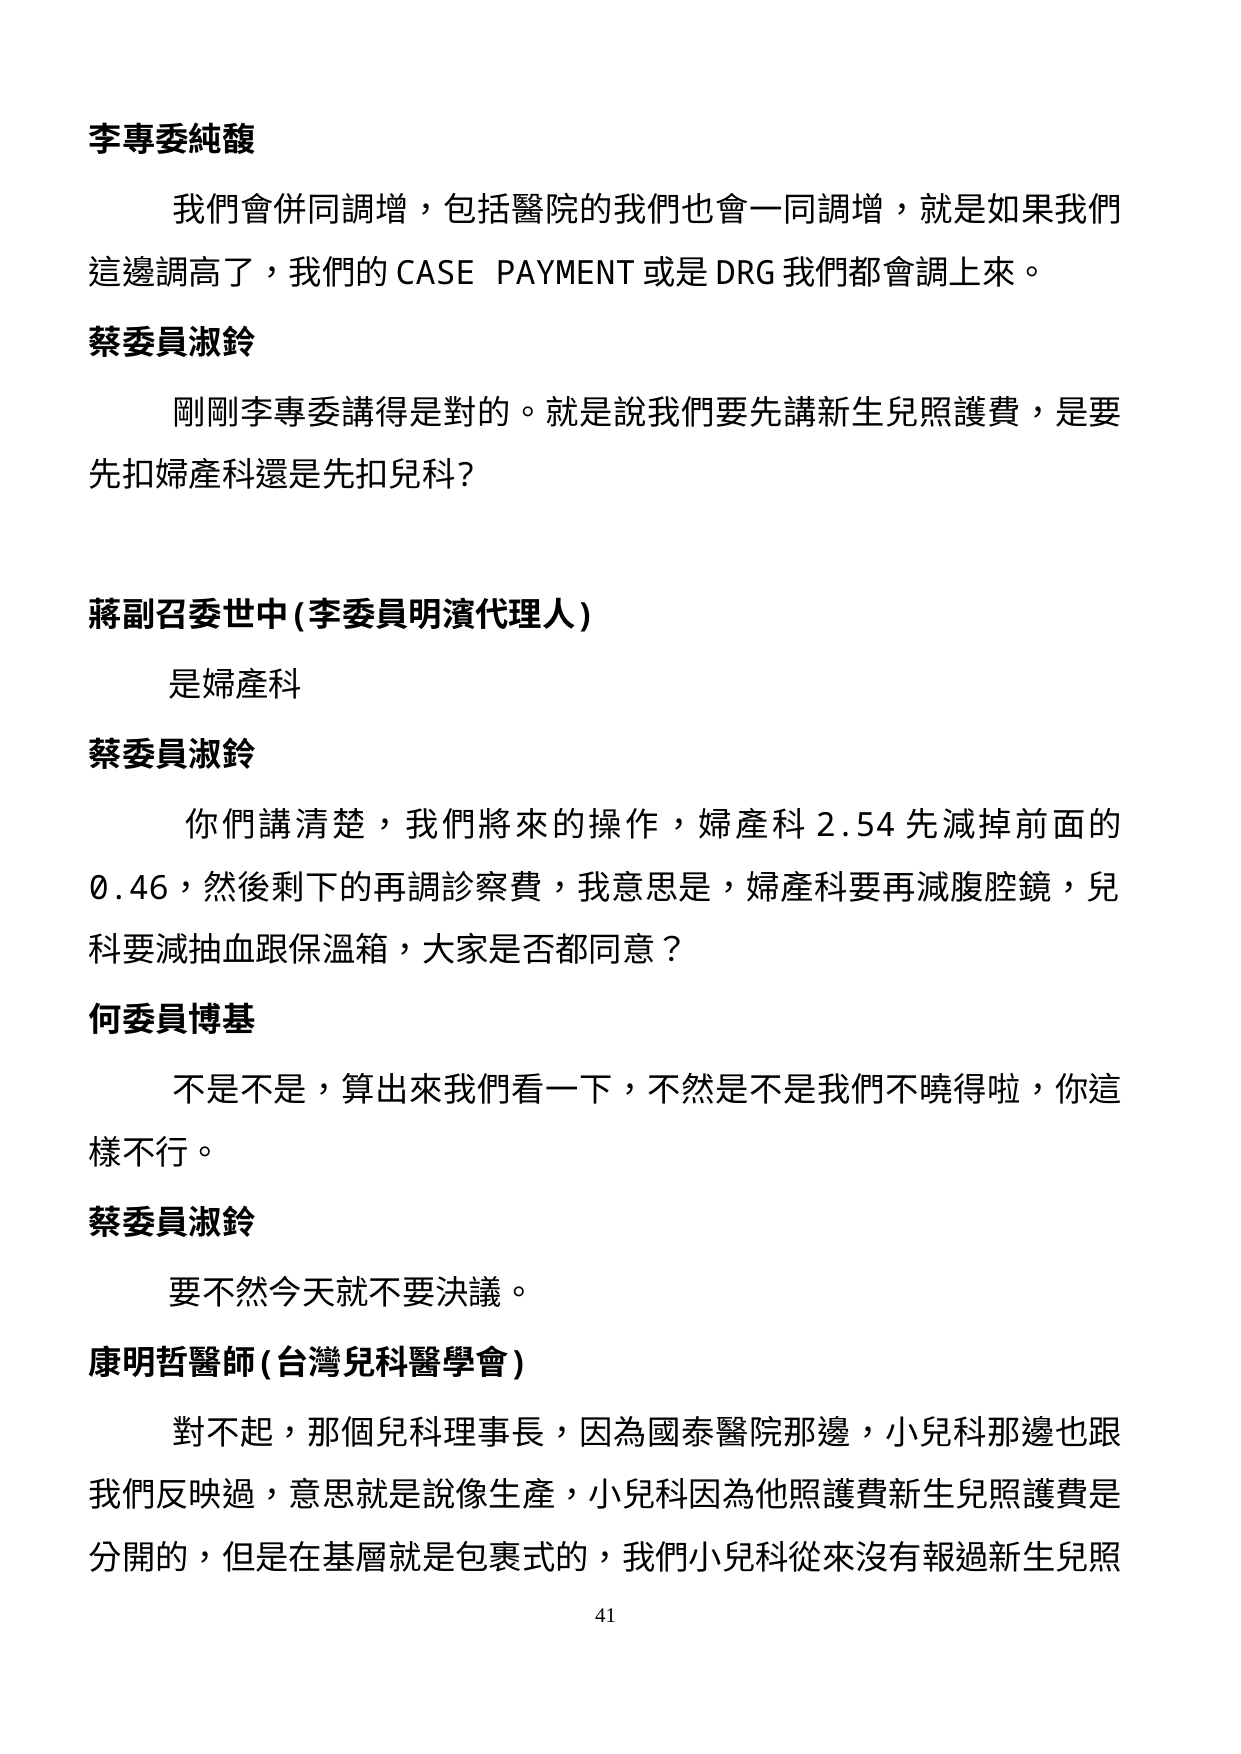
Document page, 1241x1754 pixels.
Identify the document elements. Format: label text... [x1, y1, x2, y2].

text 李專委純馥 [89, 96, 1122, 158]
text 我們會併同調增，包括醫院的我們也會一同調增，就是如果我們這邊調高了，我們的CASE PAYMENT或是DRG我們都會調上來。 [89, 166, 1122, 291]
text 康明哲醫師(台灣兒科醫學會) [89, 1318, 1122, 1381]
text 你們講清楚，我們將來的操作，婦產科2.54先減掉前面的0.46，然後剩下的再調診察費，我意思是，婦產科要再減腹腔鏡，兒科要減抽血跟保溫箱，大家是否都同意？ [89, 781, 1122, 968]
text 對不起，那個兒科理事長，因為國泰醫院那邊，小兒科那邊也跟我們反映過，意思就是說像生產，小兒科因為他照護費新生兒照護費是分開的，但是在基層就是包裹式的，我們小兒科從來沒有報過新生兒照護費，也從來沒有報過保溫箱，所以這個不應該是算小兒科的，但是在醫院裡頭因為他切開了，國泰醫院那邊算出來了，他生產一個就賠一個，所以，他算出來說新生兒我不要了，我通通給妳婦產科去報好了，婦產科不要，是小兒科把這一塊放棄給他了，所以這個情況這個樣子，如果健保局要把他弄清楚，當然我很高興，但是就是你就不要用所謂的包裹式的，你把他分開去講清楚嘛。 [89, 1388, 1122, 1576]
text 蔡委員淑鈴 [89, 1178, 1122, 1241]
text 蔣副召委世中(李委員明濱代理人) [89, 571, 1122, 633]
text 要不然今天就不要決議。 [89, 1248, 1122, 1311]
text 蔡委員淑鈴 [89, 298, 1122, 361]
text 蔡委員淑鈴 [89, 711, 1122, 773]
text 何委員博基 [89, 976, 1122, 1038]
text 不是不是，算出來我們看一下，不然是不是我們不曉得啦，你這樣不行。 [89, 1046, 1122, 1171]
text 剛剛李專委講得是對的。就是說我們要先講新生兒照護費，是要先扣婦產科還是先扣兒科? [89, 368, 1122, 493]
text 是婦產科 [89, 641, 1122, 703]
